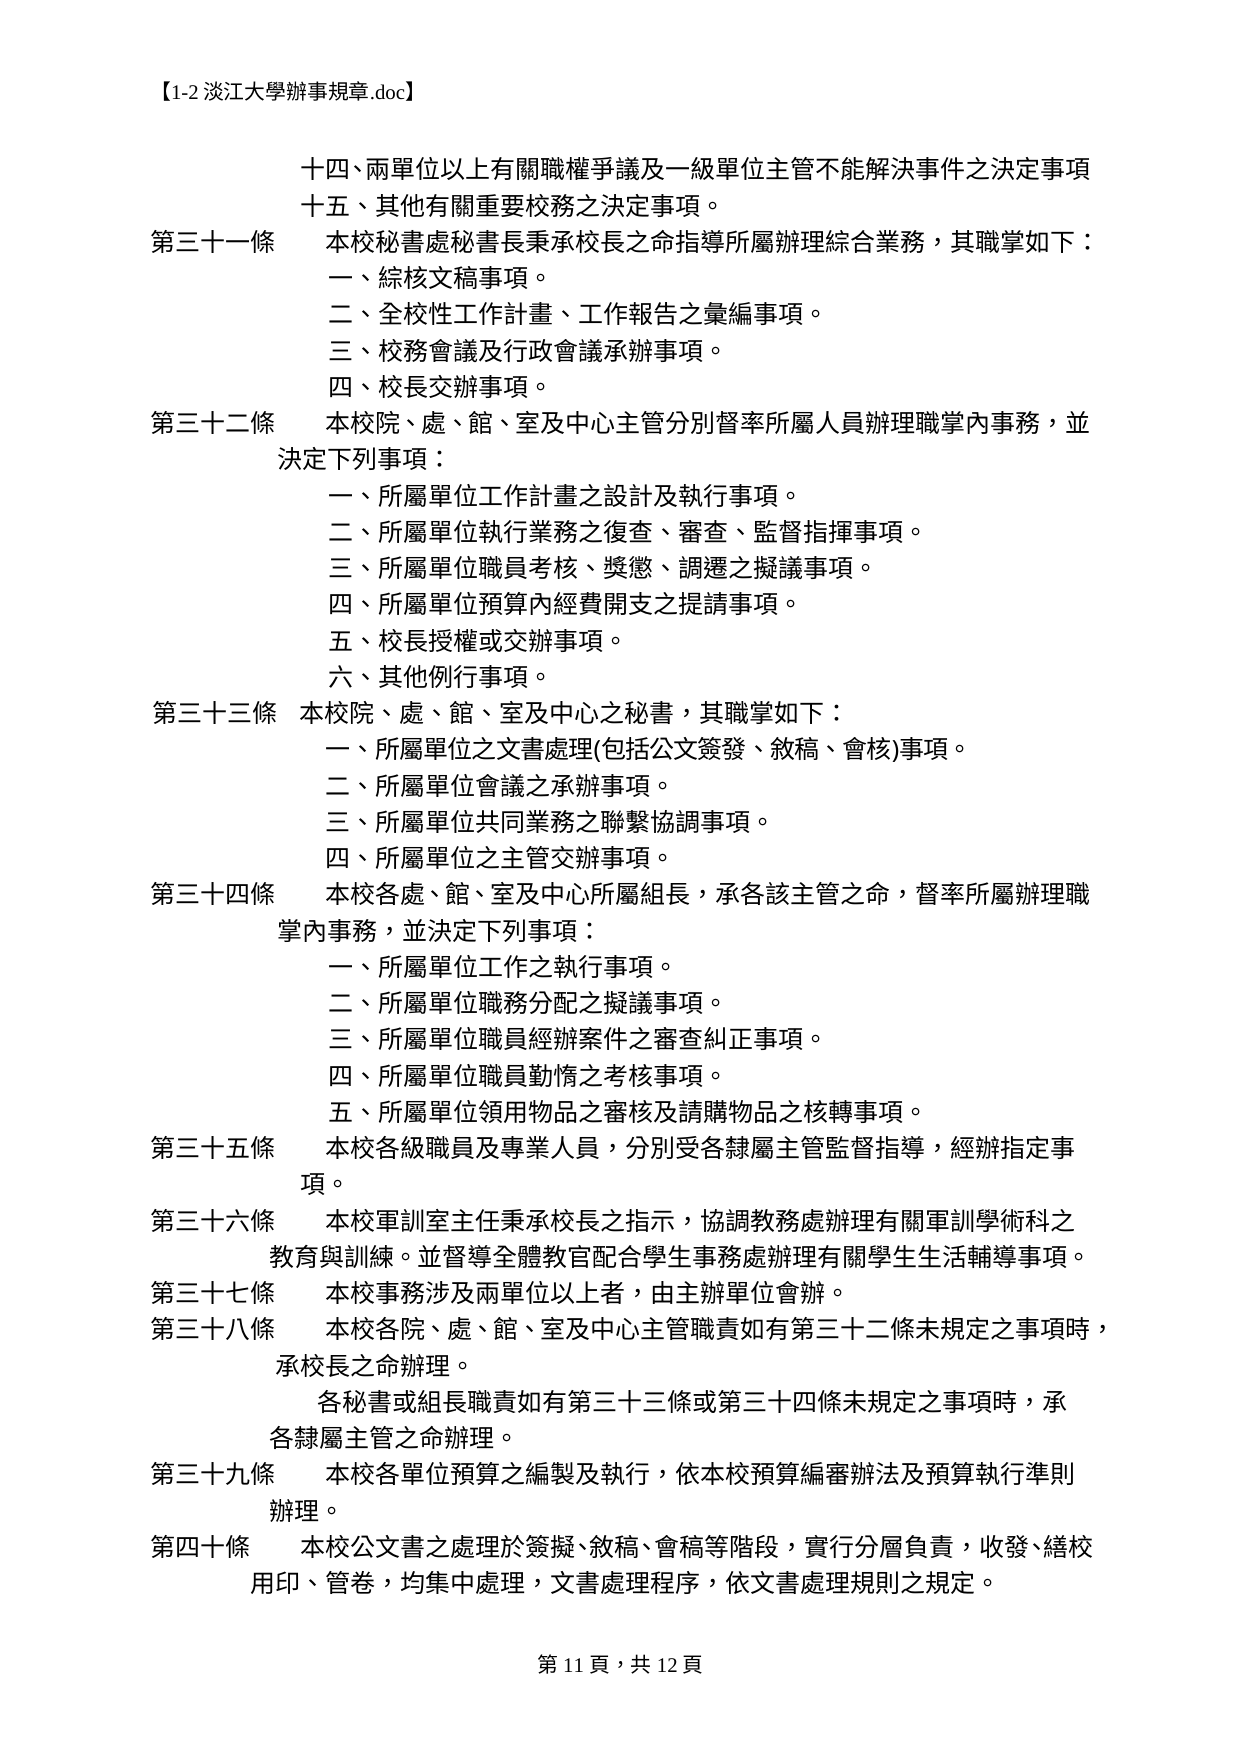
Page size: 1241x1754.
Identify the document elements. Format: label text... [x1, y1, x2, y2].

text 二、所屬單位職務分配之擬議事項。 [150, 984, 1090, 1020]
text 第三十一條 本校秘書處秘書長秉承校長之命指導所屬辦理綜合業務，其職掌如下： [150, 222, 1090, 259]
text 四、所屬單位之主管交辦事項。 [325, 839, 1090, 875]
text 一、綜核文稿事項。 [150, 259, 1090, 295]
text 四、校長交辦事項。 [150, 367, 1090, 404]
text 第三十六條 本校軍訓室主任秉承校長之指示，協調教務處辦理有關軍訓學術科之教育與訓練。並督導全體教官配合學生事務處辦理有關學生生活輔導事項。 [150, 1201, 1090, 1274]
text 一、所屬單位之文書處理(包括公文簽發、敘稿、會核)事項。 [325, 730, 1090, 766]
text 十五、其他有關重要校務之決定事項。 [300, 186, 1090, 222]
text 三、所屬單位職員考核、獎懲、調遷之擬議事項。 [150, 549, 1090, 585]
text 二、全校性工作計畫、工作報告之彙編事項。 [150, 295, 1090, 331]
text 三、所屬單位共同業務之聯繫協調事項。 [325, 802, 1090, 839]
text 第三十九條 本校各單位預算之編製及執行，依本校預算編審辦法及預算執行準則辦理。 [150, 1455, 1090, 1527]
text 第三十五條 本校各級職員及專業人員，分別受各隸屬主管監督指導，經辦指定事項。 [150, 1129, 1090, 1201]
text 五、所屬單位領用物品之審核及請購物品之核轉事項。 [150, 1092, 1090, 1129]
text 第四十條 本校公文書之處理於簽擬、敘稿、會稿等階段，實行分層負責，收發、繕校、用印、管卷，均集中處理，文書處理程序，依文書處理規則之規定。 [150, 1527, 1090, 1600]
text 第三十三條 本校院、處、館、室及中心之秘書，其職掌如下： [152, 694, 1090, 730]
text 第三十八條 本校各院、處、館、室及中心主管職責如有第三十二條未規定之事項時，承校長之命辦理。 [150, 1310, 1090, 1382]
text 一、所屬單位工作之執行事項。 [150, 947, 1090, 984]
text 十四、兩單位以上有關職權爭議及一級單位主管不能解決事件之決定事項。 [300, 150, 1090, 186]
text 第三十二條 本校院、處、館、室及中心主管分別督率所屬人員辦理職掌內事務，並決定下列事項： [150, 404, 1090, 476]
text 二、所屬單位會議之承辦事項。 [325, 766, 1090, 802]
text 第三十四條 本校各處、館、室及中心所屬組長，承各該主管之命，督率所屬辦理職掌內事務，並決定下列事項： [150, 875, 1090, 947]
text 四、所屬單位職員勤惰之考核事項。 [150, 1056, 1090, 1092]
text 第三十七條 本校事務涉及兩單位以上者，由主辦單位會辦。 [150, 1274, 1090, 1310]
text 四、所屬單位預算內經費開支之提請事項。 [150, 585, 1090, 621]
text 五、校長授權或交辦事項。 [150, 621, 1090, 657]
text 各秘書或組長職責如有第三十三條或第三十四條未規定之事項時，承各隸屬主管之命辦理。 [269, 1382, 1090, 1455]
text 二、所屬單位執行業務之復查、審查、監督指揮事項。 [150, 512, 1090, 549]
text 六、其他例行事項。 [150, 657, 1090, 694]
text 三、所屬單位職員經辦案件之審查糾正事項。 [150, 1020, 1090, 1056]
text 三、校務會議及行政會議承辦事項。 [150, 331, 1090, 367]
text 一、所屬單位工作計畫之設計及執行事項。 [150, 476, 1090, 512]
